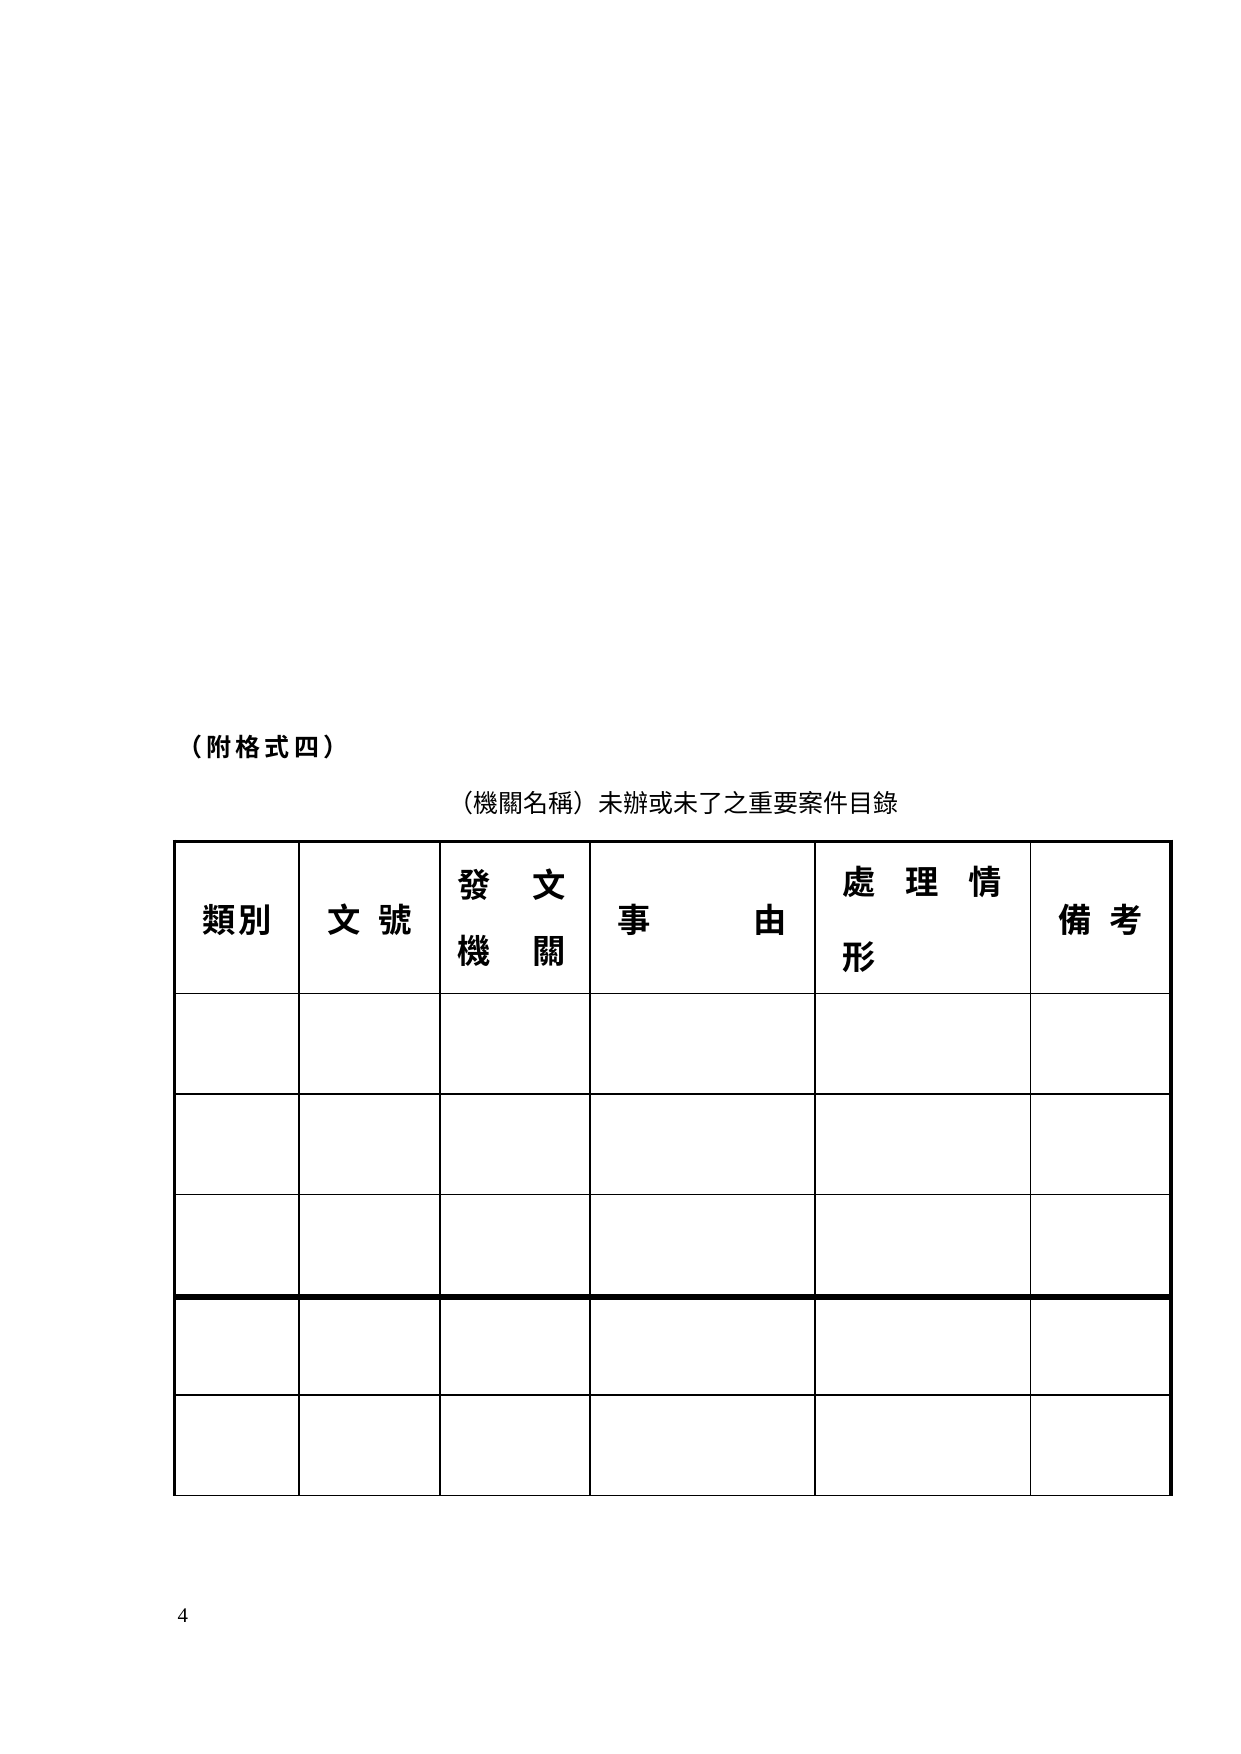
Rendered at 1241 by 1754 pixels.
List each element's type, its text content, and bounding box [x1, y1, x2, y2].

table_header 文關 發機 [441, 843, 589, 993]
table_cell [591, 1396, 814, 1495]
table_cell [300, 1396, 439, 1495]
table_cell [300, 1195, 439, 1294]
table_header 類別 [176, 843, 298, 993]
table_header 處 理 情 形 [816, 843, 1030, 993]
table_cell [300, 1300, 439, 1394]
text （機關名稱）未辦或未了之重要案件目錄 [177, 783, 1169, 821]
table_cell [816, 1396, 1030, 1495]
text （附格式四） [177, 727, 1169, 764]
table_cell [816, 1300, 1030, 1394]
table_cell [816, 1195, 1030, 1294]
table_cell [176, 1396, 298, 1495]
table_cell [176, 1195, 298, 1294]
table_cell [441, 1195, 589, 1294]
table_cell [591, 1300, 814, 1394]
table_cell [816, 994, 1030, 1093]
table_header 備考 [1031, 843, 1169, 993]
table_cell [441, 994, 589, 1093]
table_cell [1031, 1396, 1169, 1495]
table_cell [816, 1095, 1030, 1193]
table_header 事 由 [591, 843, 814, 993]
table_cell [1031, 1095, 1169, 1193]
table_cell [591, 1095, 814, 1193]
table_cell [300, 1095, 439, 1193]
table_cell [441, 1300, 589, 1394]
table_cell [441, 1396, 589, 1495]
table_header 文號 [300, 843, 439, 993]
table_cell [176, 994, 298, 1093]
table_cell [1031, 1300, 1169, 1394]
table_cell [591, 994, 814, 1093]
table_cell [176, 1300, 298, 1394]
table_cell [300, 994, 439, 1093]
table_cell [176, 1095, 298, 1193]
table_cell [1031, 1195, 1169, 1294]
table_cell [441, 1095, 589, 1193]
table_cell [591, 1195, 814, 1294]
table_cell [1031, 994, 1169, 1093]
